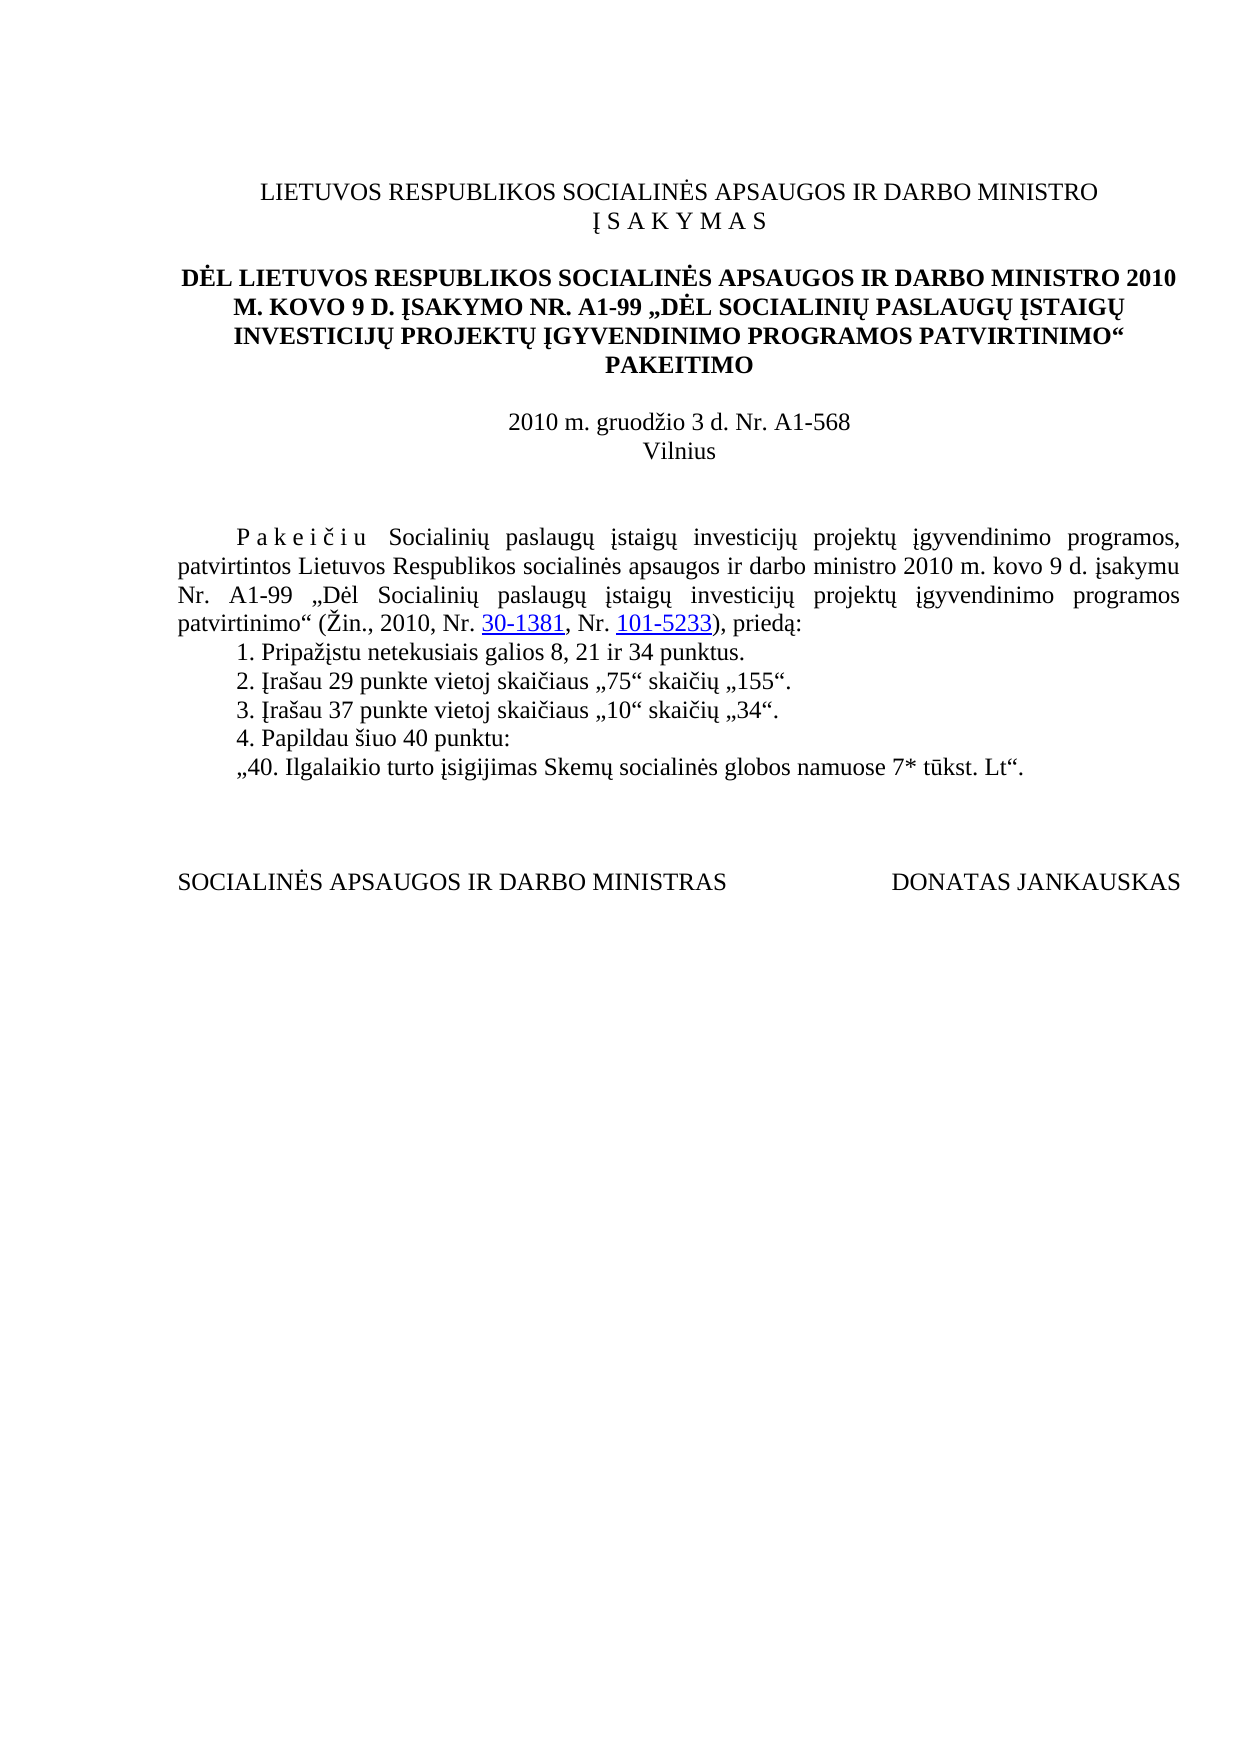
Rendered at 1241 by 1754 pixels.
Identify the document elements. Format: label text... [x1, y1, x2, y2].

text ĮSAKYMAS [177, 206, 1181, 235]
text DĖL LIETUVOS RESPUBLIKOS SOCIALINĖS APSAUGOS IR DARBO MINISTRO 2010 M. KOVO 9 D. ĮSAKYMO NR. A1-99 „DĖL SOCIALINIŲ PASLAUGŲ ĮSTAIGŲ INVESTICIJŲ PROJEKTŲ ĮGYVENDINIMO PROGRAMOS PATVIRTINIMO“ PAKEITIMO [177, 263, 1181, 378]
text „40. Ilgalaikio turto įsigijimas Skemų socialinės globos namuose 7* tūkst. Lt“. [177, 752, 1181, 781]
text LIETUVOS RESPUBLIKOS SOCIALINĖS APSAUGOS IR DARBO MINISTRO [177, 177, 1181, 206]
text 2010 m. gruodžio 3 d. Nr. A1-568 [177, 407, 1181, 436]
text 2. Įrašau 29 punkte vietoj skaičiaus „75“ skaičių „155“. [177, 666, 1181, 695]
text 1. Pripažįstu netekusiais galios 8, 21 ir 34 punktus. [177, 637, 1181, 666]
text Pakeičiu Socialinių paslaugų įstaigų investicijų projektų įgyvendinimo programos, patvirtintos Lietuvos Respublikos socialinės apsaugos ir darbo ministro 2010 m. kovo 9 d. įsakymu Nr. A1-99 „Dėl Socialinių paslaugų įstaigų investicijų projektų įgyvendinimo programos patvirtinimo“ (Žin., 2010, Nr. 30-1381, Nr. 101-5233), priedą: [177, 522, 1181, 637]
text Vilnius [177, 436, 1181, 465]
text Socialinės apsaugos ir darbo ministras Donatas Jankauskas [177, 867, 1181, 896]
text 4. Papildau šiuo 40 punktu: [177, 723, 1181, 752]
text 3. Įrašau 37 punkte vietoj skaičiaus „10“ skaičių „34“. [177, 695, 1181, 723]
